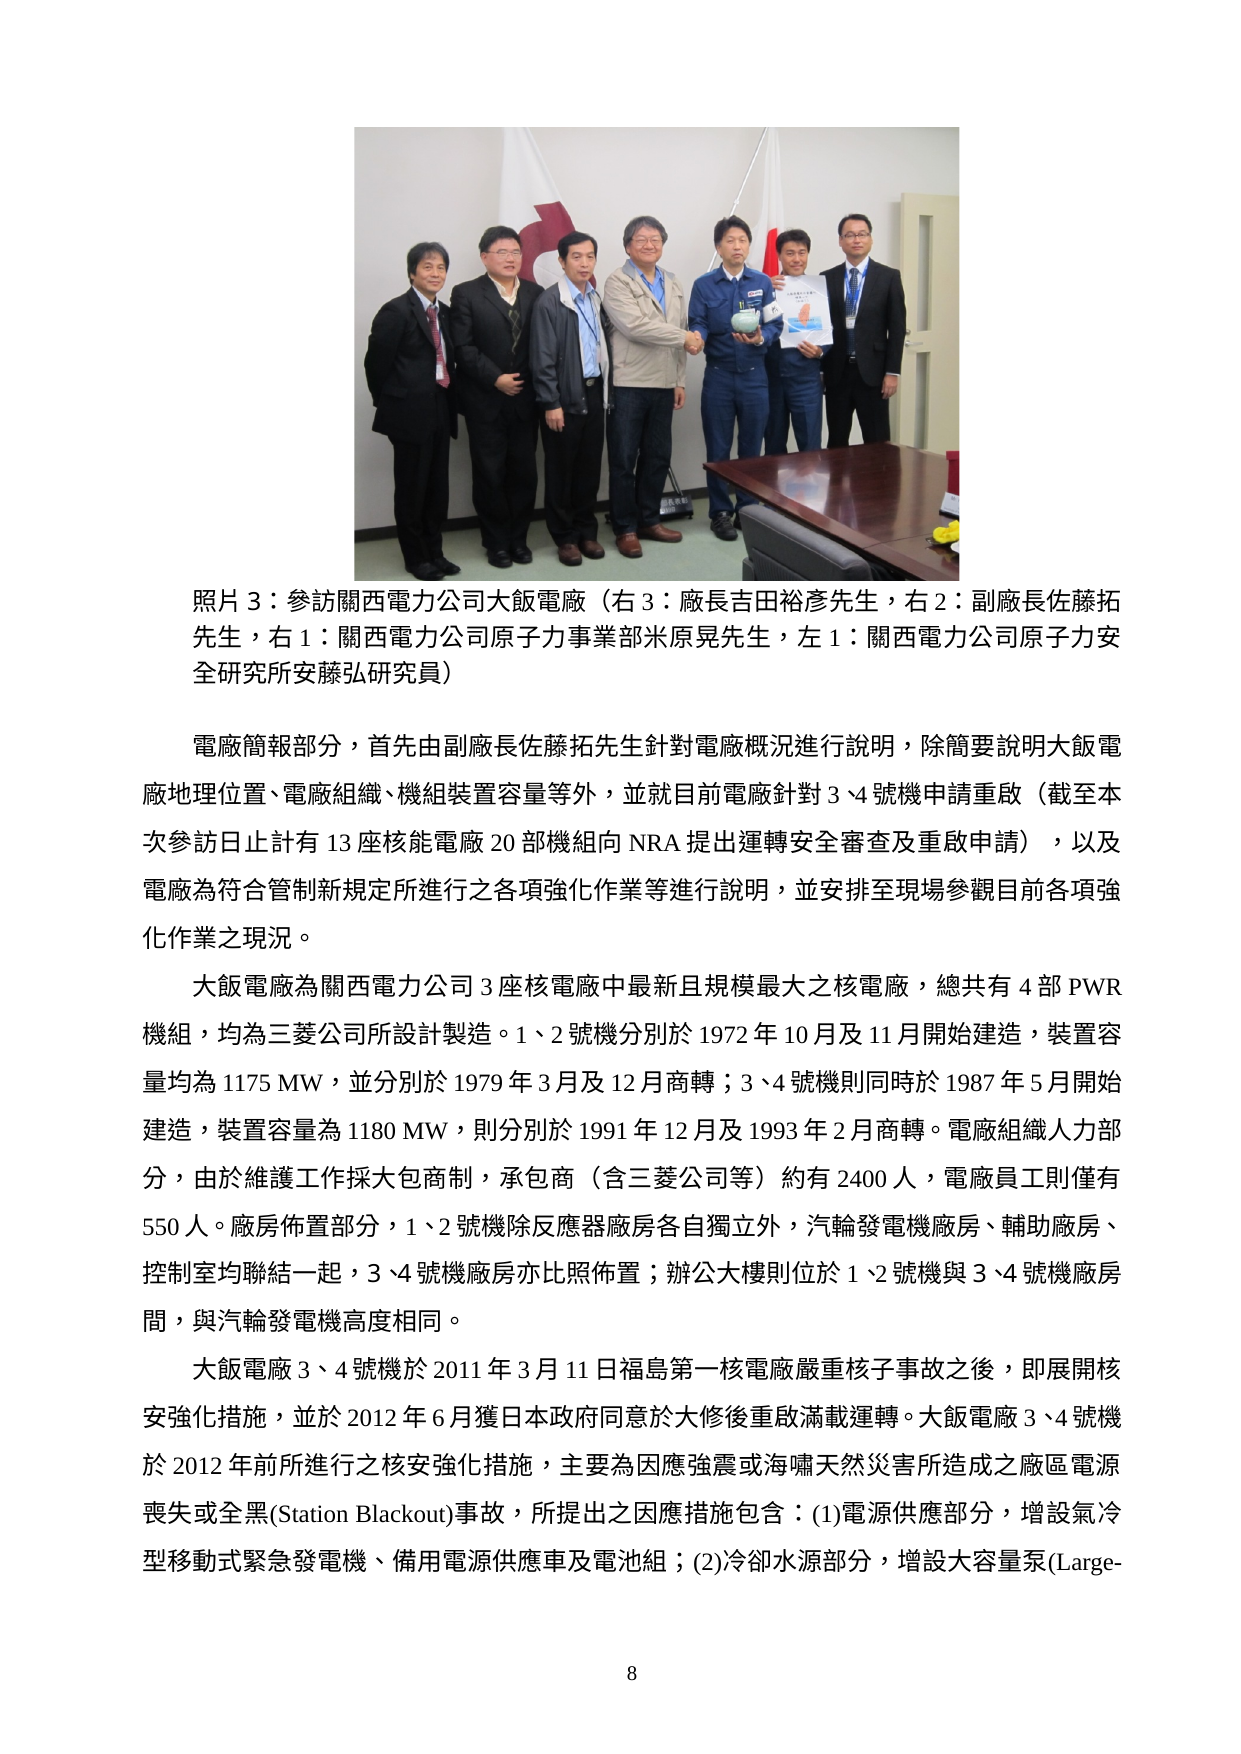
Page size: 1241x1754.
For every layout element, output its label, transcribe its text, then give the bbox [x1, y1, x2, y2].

text 大飯電廠3、4號機於2011年3月11日福島第一核電廠嚴重核子事故之後，即展開核安強化措施，並於2012年6月獲日本政府同意於大修後重啟滿載運轉。大飯電廠3、4號機於2012年前所進行之核安強化措施，主要為因應強震或海嘯天然災害所造成之廠區電源喪失或全黑(Station Blackout)事故，所提出之因應措施包含：(1)電源供應部分，增設氣冷型移動式緊急發電機、備用電源供應車及電池組；(2)冷卻水源部分，增設大容量泵(Large- [142, 1340, 1122, 1580]
text 照片3：參訪關西電力公司大飯電廠（右3：廠長吉田裕彥先生，右2：副廠長佐藤拓先生，右1：關西電力公司原子力事業部米原晃先生，左1：關西電力公司原子力安全研究所安藤弘研究員） [192, 581, 1122, 690]
picture [354, 127, 960, 581]
text 大飯電廠為關西電力公司3座核電廠中最新且規模最大之核電廠，總共有4部PWR機組，均為三菱公司所設計製造。1、2號機分別於1972年10月及11月開始建造，裝置容量均為1175 MW，並分別於1979年3月及12月商轉；3、4號機則同時於1987年5月開始建造，裝置容量為1180 MW，則分別於1991年12月及1993年2月商轉。電廠組織人力部分，由於維護工作採大包商制，承包商（含三菱公司等）約有2400人，電廠員工則僅有550人。廠房佈置部分，1、2號機除反應器廠房各自獨立外，汽輪發電機廠房、輔助廠房、控制室均聯結一起，3、4號機廠房亦比照佈置；辦公大樓則位於1、2號機與3、4號機廠房間，與汽輪發電機高度相同。 [142, 957, 1122, 1340]
text 電廠簡報部分，首先由副廠長佐藤拓先生針對電廠概況進行說明，除簡要說明大飯電廠地理位置、電廠組織、機組裝置容量等外，並就目前電廠針對3、4號機申請重啟（截至本次參訪日止計有13座核能電廠20部機組向NRA提出運轉安全審查及重啟申請），以及電廠為符合管制新規定所進行之各項強化作業等進行說明，並安排至現場參觀目前各項強化作業之現況。 [142, 717, 1122, 957]
